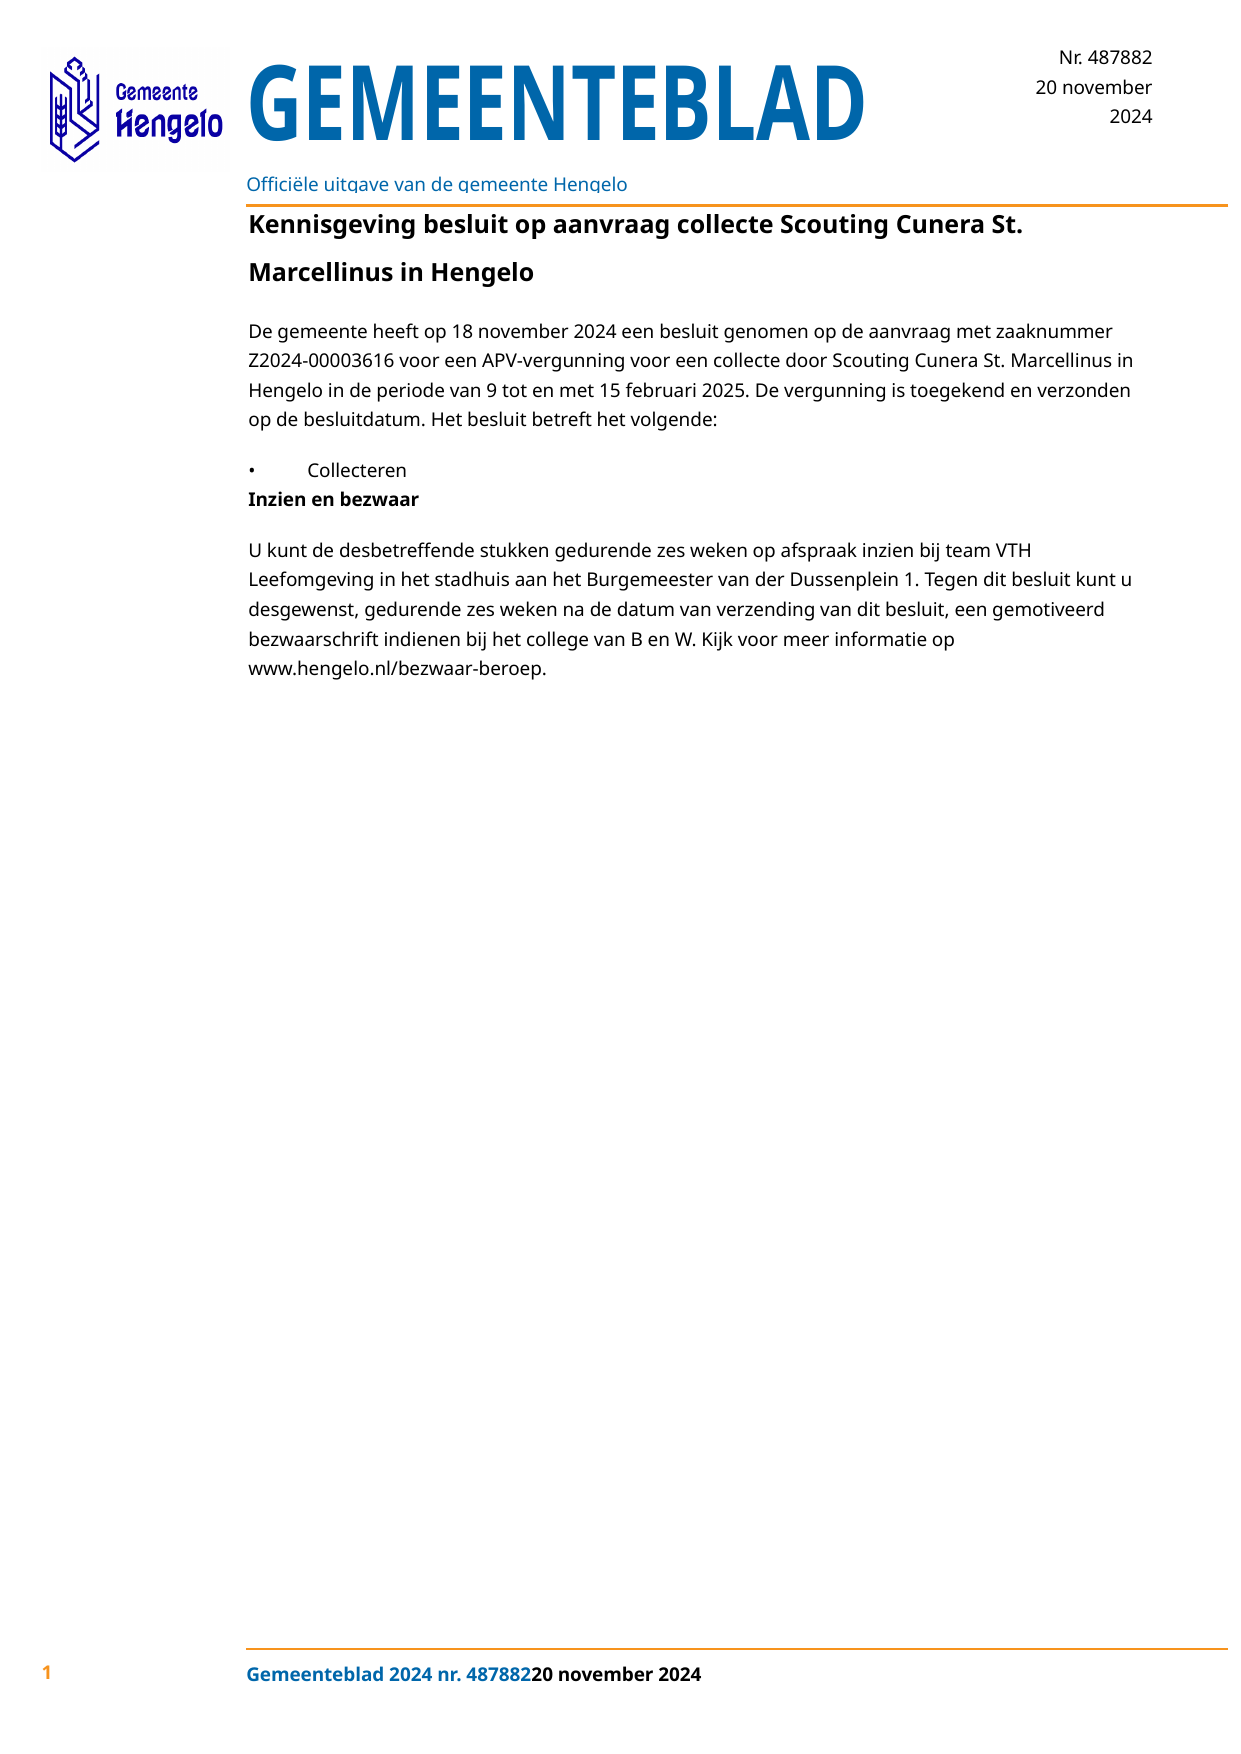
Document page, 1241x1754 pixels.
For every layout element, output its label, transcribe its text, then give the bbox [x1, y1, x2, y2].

picture [41, 47, 231, 172]
text Inzien en bezwaar [248, 487, 1152, 512]
text Kennisgeving besluit op aanvraag collecte Scouting Cunera St. Marcellinus in Hengelo [248, 207, 1152, 288]
list Collecteren [248, 457, 1152, 483]
text U kunt de desbetreffende stukken gedurende zes weken op afspraak inzien bij team VTH Leefomgeving in het stadhuis aan het Burgemeester van der Dussenplein 1. Tegen dit besluit kunt u desgewenst, gedurende zes weken na de datum van verzending van dit besluit, een gemotiveerd bezwaarschrift indienen bij het college van B en W. Kijk voor meer informatie op www.hengelo.nl/bezwaar-beroep. [248, 537, 1152, 681]
text De gemeente heeft op 18 november 2024 een besluit genomen op de aanvraag met zaaknummer Z2024-00003616 voor een APV-vergunning voor een collecte door Scouting Cunera St. Marcellinus in Hengelo in de periode van 9 tot en met 15 februari 2025. De vergunning is toegekend en verzonden op de besluitdatum. Het besluit betreft het volgende: [248, 318, 1152, 432]
